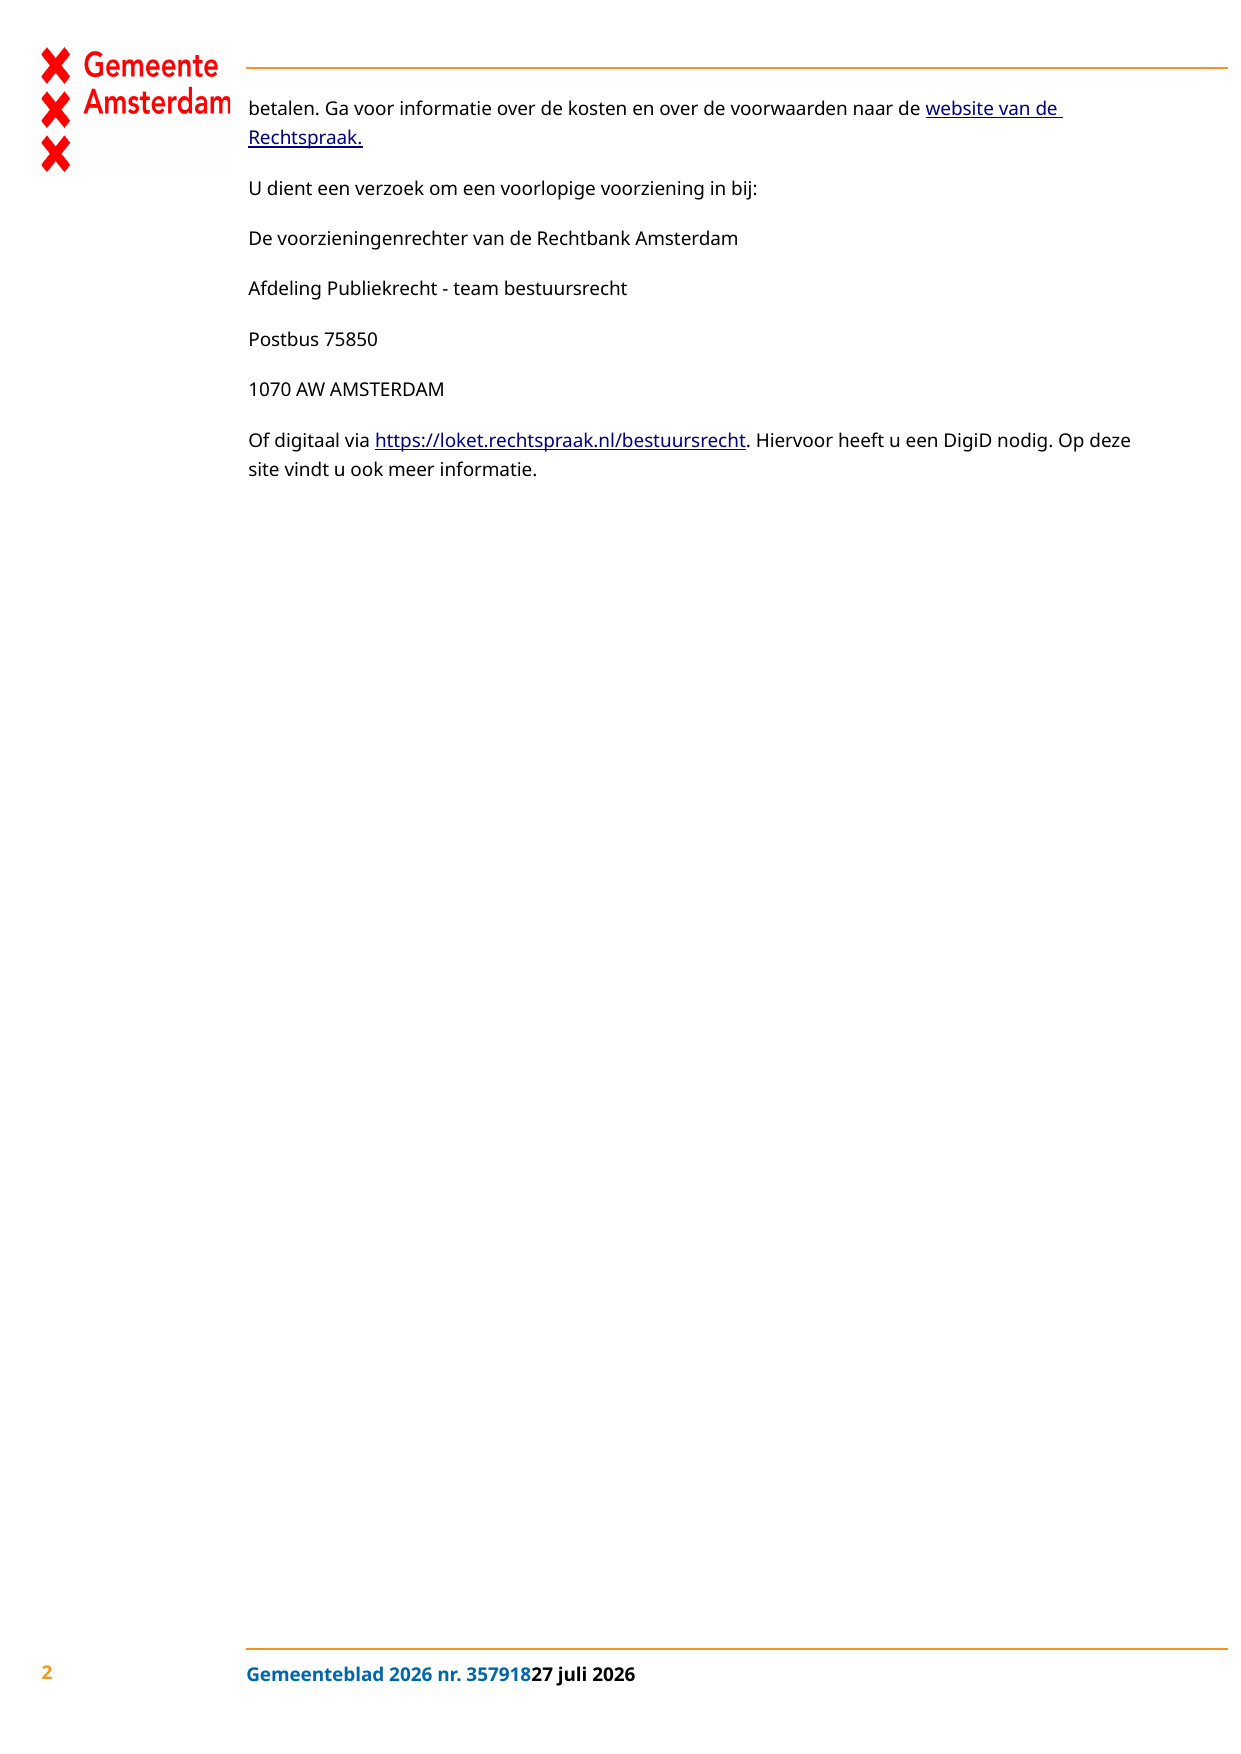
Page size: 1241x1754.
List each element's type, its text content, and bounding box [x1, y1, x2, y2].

text betalen. Ga voor informatie over de kosten en over de voorwaarden naar de website van de Rechtspraak. [248, 95, 1152, 150]
text U dient een verzoek om een voorlopige voorziening in bij: [248, 175, 1152, 201]
picture [41, 47, 231, 172]
text Of digitaal via https://loket.rechtspraak.nl/bestuursrecht. Hiervoor heeft u een DigiD nodig. Op deze site vindt u ook meer informatie. [248, 427, 1152, 482]
text 1070 AW AMSTERDAM [248, 376, 1152, 402]
text Postbus 75850 [248, 326, 1152, 352]
text Afdeling Publiekrecht - team bestuursrecht [248, 276, 1152, 301]
text De voorzieningenrechter van de Rechtbank Amsterdam [248, 225, 1152, 251]
